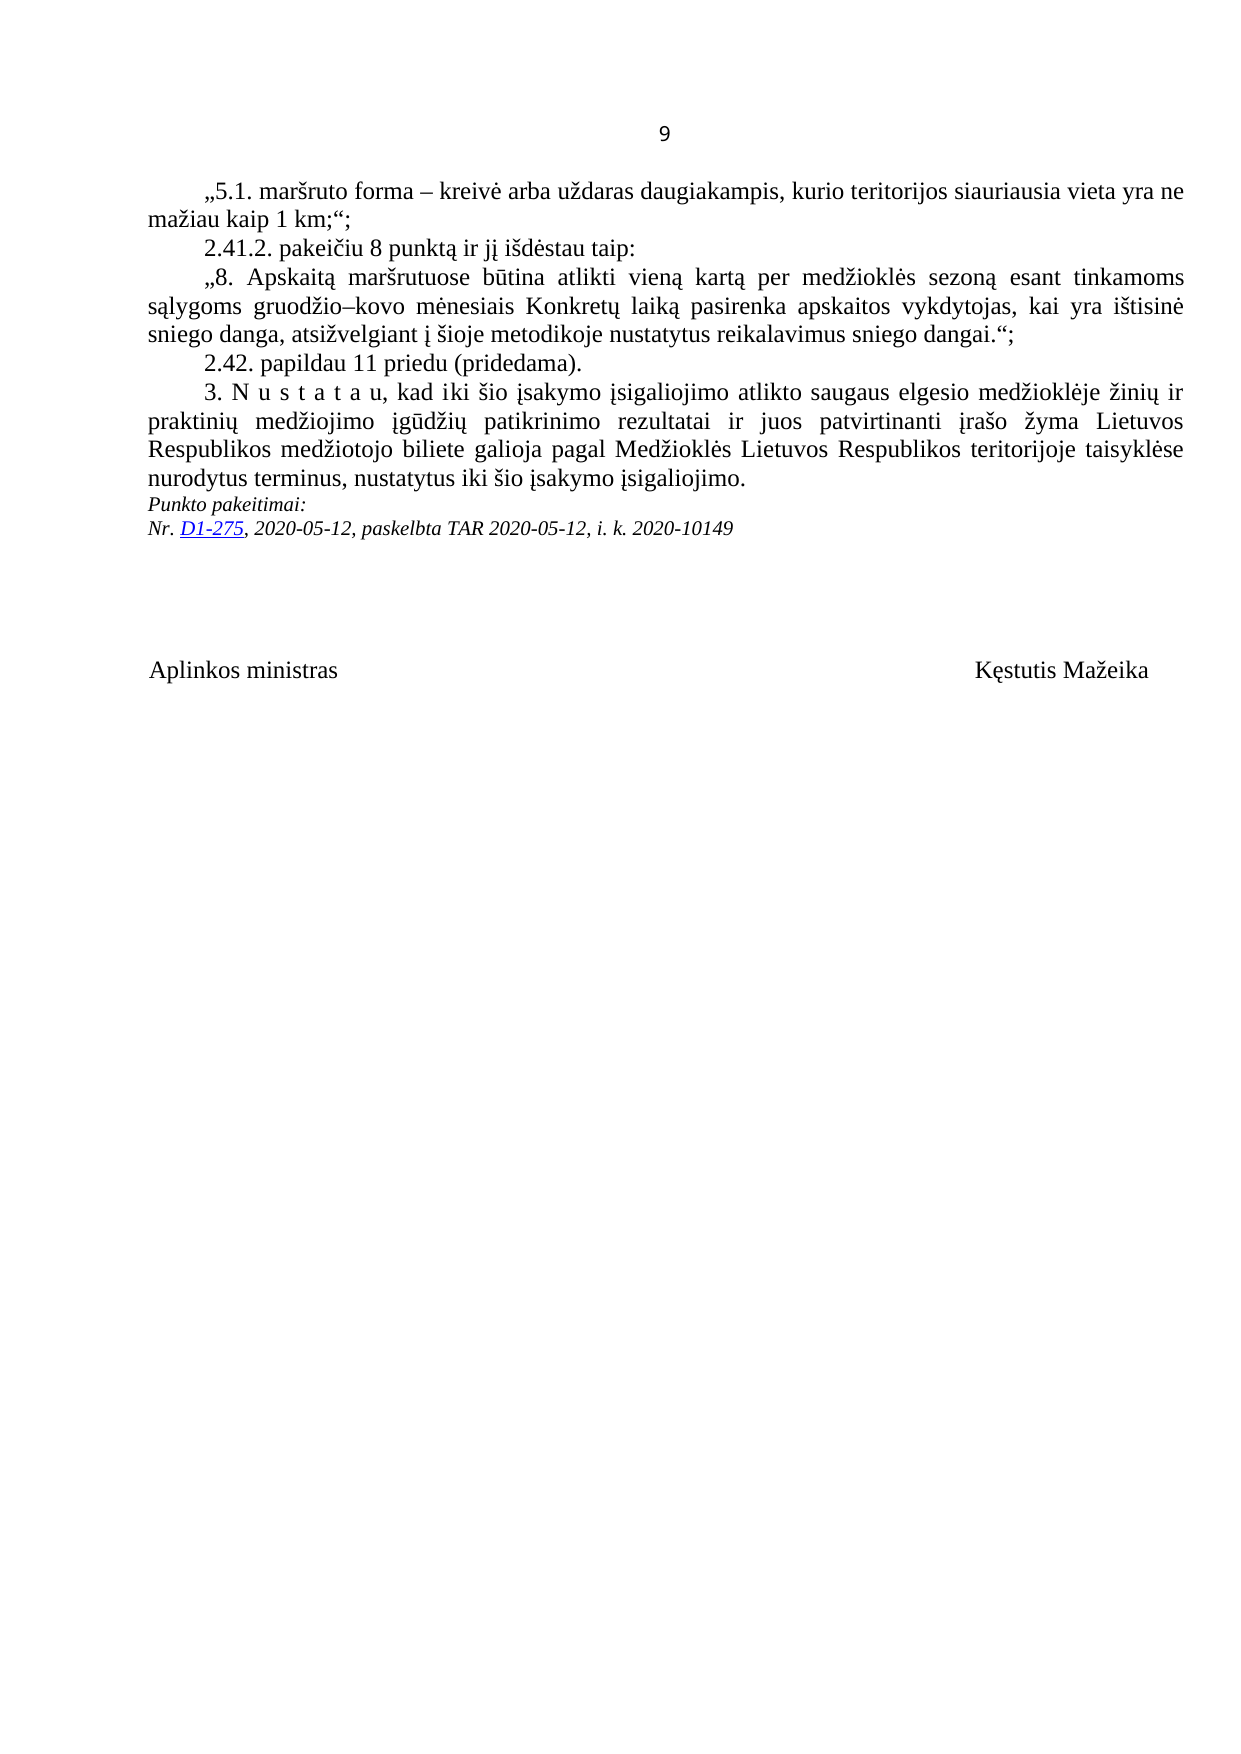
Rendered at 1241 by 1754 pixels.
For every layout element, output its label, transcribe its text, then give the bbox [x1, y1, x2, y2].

text 3. N u s t a t a u, kad iki šio įsakymo įsigaliojimo atlikto saugaus elgesio medžioklėje žinių ir praktinių medžiojimo įgūdžių patikrinimo rezultatai ir juos patvirtinanti įrašo žyma Lietuvos Respublikos medžiotojo biliete galioja pagal Medžioklės Lietuvos Respublikos teritorijoje taisyklėse nurodytus terminus, nustatytus iki šio įsakymo įsigaliojimo. [148, 377, 1185, 492]
text Punkto pakeitimai: [148, 492, 1181, 516]
text 2.41.2. pakeičiu 8 punktą ir jį išdėstau taip: [148, 233, 1185, 262]
text Aplinkos ministras Kęstutis Mažeika [148, 655, 1177, 684]
text Nr. D1-275, 2020-05-12, paskelbta TAR 2020-05-12, i. k. 2020-10149 [148, 516, 1181, 540]
text „8. Apskaitą maršrutuose būtina atlikti vieną kartą per medžioklės sezoną esant tinkamoms sąlygoms gruodžio–kovo mėnesiais Konkretų laiką pasirenka apskaitos vykdytojas, kai yra ištisinė sniego danga, atsižvelgiant į šioje metodikoje nustatytus reikalavimus sniego dangai.“; [148, 262, 1185, 348]
text „5.1. maršruto forma – kreivė arba uždaras daugiakampis, kurio teritorijos siauriausia vieta yra ne mažiau kaip 1 km;“; [148, 176, 1185, 233]
text 2.42. papildau 11 priedu (pridedama). [148, 348, 1185, 377]
